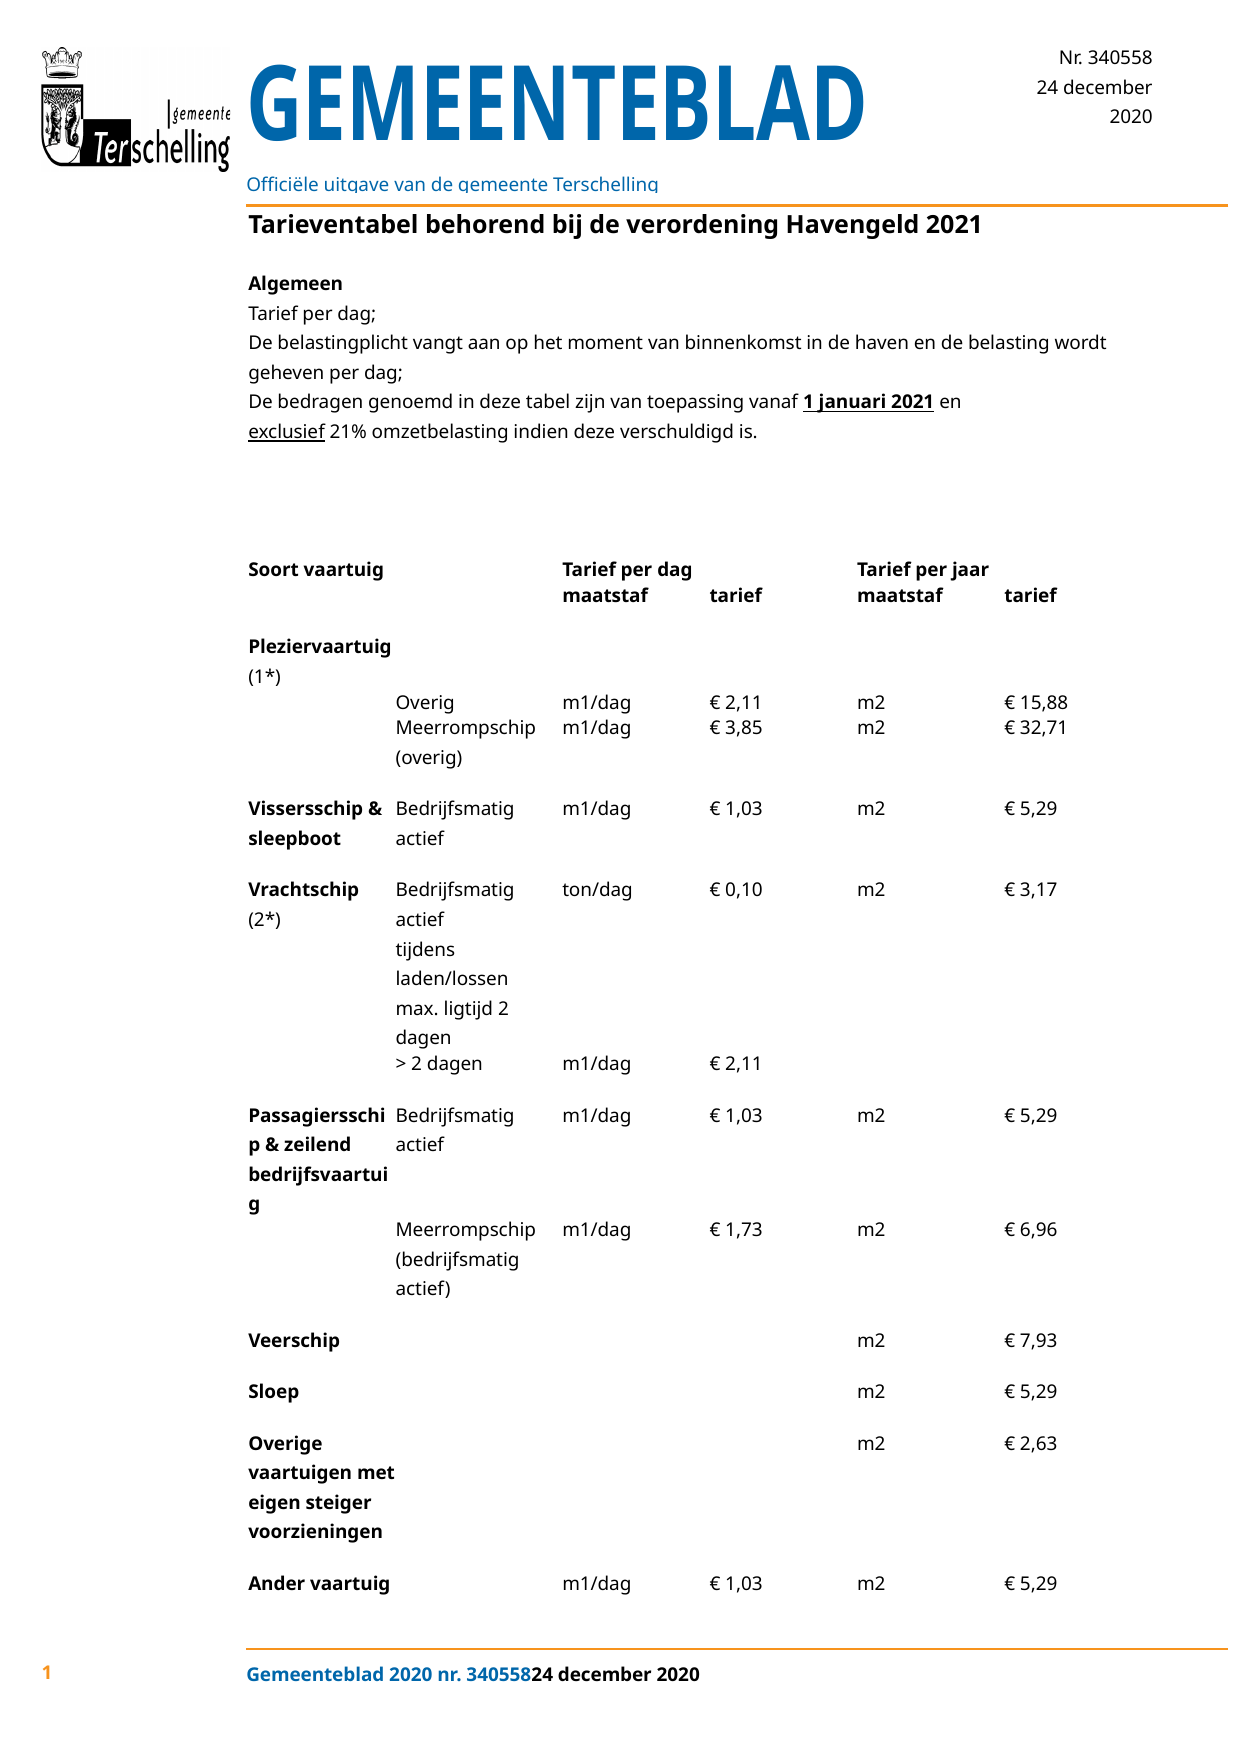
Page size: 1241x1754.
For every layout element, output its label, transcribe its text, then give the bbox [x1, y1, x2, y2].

table_cell [1004, 1050, 1152, 1076]
table_cell Pleziervaartuig (1*) [248, 634, 395, 689]
table_cell maatstaf [562, 582, 709, 608]
table_cell [709, 1327, 857, 1353]
table_cell € 6,96 [1004, 1216, 1152, 1301]
table_cell [857, 1404, 1004, 1430]
table_header Soort vaartuig [248, 556, 395, 582]
table_cell [248, 608, 395, 633]
table_cell € 7,93 [1004, 1327, 1152, 1353]
table_cell Overige vaartuigen met eigen steiger voorzieningen [248, 1430, 395, 1544]
table_cell [395, 770, 562, 796]
table_cell [857, 1544, 1004, 1570]
table_cell [562, 770, 709, 796]
table_cell [248, 1404, 395, 1430]
table_cell [395, 851, 562, 877]
table_cell Meerrompschip (overig) [395, 715, 562, 770]
table_cell m1/dag [562, 796, 709, 851]
table_cell [248, 1353, 395, 1378]
table_cell [857, 770, 1004, 796]
table_cell Sloep [248, 1378, 395, 1404]
picture [41, 47, 231, 172]
table_cell Vrachtschip (2*) [248, 877, 395, 1050]
table_cell Passagiersschip & zeilend bedrijfsvaartuig [248, 1102, 395, 1216]
table_cell € 15,88 [1004, 689, 1152, 714]
table_cell [709, 1353, 857, 1378]
table_cell [395, 1301, 562, 1327]
table_cell € 5,29 [1004, 1378, 1152, 1404]
table_cell [709, 608, 857, 633]
table_cell [248, 770, 395, 796]
table_cell € 2,11 [709, 689, 857, 714]
table_cell [562, 634, 709, 689]
table_cell [248, 582, 395, 608]
table_cell [857, 1050, 1004, 1076]
table_cell [248, 1301, 395, 1327]
table_cell [395, 1378, 562, 1404]
table_cell [395, 1404, 562, 1430]
table_cell [1004, 634, 1152, 689]
table_cell [395, 1570, 562, 1596]
table_cell [562, 1430, 709, 1544]
table_cell Overig [395, 689, 562, 714]
table_cell ton/dag [562, 877, 709, 1050]
table_cell m1/dag [562, 1216, 709, 1301]
table_cell m2 [857, 1430, 1004, 1544]
table_cell € 2,63 [1004, 1430, 1152, 1544]
table_cell Bedrijfsmatig actief tijdens laden/lossen max. ligtijd 2 dagen [395, 877, 562, 1050]
table_cell m2 [857, 1570, 1004, 1596]
table_cell € 0,10 [709, 877, 857, 1050]
table_cell € 3,17 [1004, 877, 1152, 1050]
table_cell Ander vaartuig [248, 1570, 395, 1596]
table_cell m1/dag [562, 1050, 709, 1076]
table_cell € 1,73 [709, 1216, 857, 1301]
table_cell [1004, 1404, 1152, 1430]
table_cell [395, 582, 562, 608]
table_cell [1004, 608, 1152, 633]
table_cell € 5,29 [1004, 796, 1152, 851]
table_cell [709, 1544, 857, 1570]
table_cell maatstaf [857, 582, 1004, 608]
table_header Tarief per dag [562, 556, 857, 582]
table_cell [709, 1404, 857, 1430]
table_cell [857, 634, 1004, 689]
table_cell [395, 1076, 562, 1102]
text De belastingplicht vangt aan op het moment van binnenkomst in de haven en de belasting wordt geheven per dag; [248, 329, 1152, 385]
table_cell m2 [857, 877, 1004, 1050]
table_cell > 2 dagen [395, 1050, 562, 1076]
table_header [395, 556, 562, 582]
table_cell [395, 608, 562, 633]
table_cell [248, 689, 395, 714]
table_cell [1004, 1353, 1152, 1378]
table_cell [1004, 770, 1152, 796]
table_cell [395, 1327, 562, 1353]
table_cell tarief [709, 582, 857, 608]
table_cell m2 [857, 689, 1004, 714]
table_cell [395, 634, 562, 689]
table_cell [857, 1301, 1004, 1327]
table_cell [562, 1404, 709, 1430]
text Algemeen [248, 270, 1152, 296]
table_cell € 2,11 [709, 1050, 857, 1076]
table_cell € 5,29 [1004, 1102, 1152, 1216]
table_cell [248, 1076, 395, 1102]
table_cell m1/dag [562, 689, 709, 714]
table_cell € 1,03 [709, 1570, 857, 1596]
table_cell m2 [857, 1378, 1004, 1404]
table_cell [857, 608, 1004, 633]
table_cell m2 [857, 715, 1004, 770]
table_cell [709, 634, 857, 689]
table_cell € 32,71 [1004, 715, 1152, 770]
table_cell m2 [857, 1327, 1004, 1353]
table_cell [395, 1353, 562, 1378]
table_header Tarief per jaar [857, 556, 1152, 582]
table_cell [562, 1353, 709, 1378]
table_cell [709, 1430, 857, 1544]
table_cell Meerrompschip (bedrijfsmatig actief) [395, 1216, 562, 1301]
table_cell Bedrijfsmatig actief [395, 1102, 562, 1216]
table_cell [248, 1216, 395, 1301]
table_cell [1004, 851, 1152, 877]
table_cell [562, 1544, 709, 1570]
table_cell [248, 851, 395, 877]
table_cell € 3,85 [709, 715, 857, 770]
table_cell tarief [1004, 582, 1152, 608]
table_cell € 1,03 [709, 796, 857, 851]
table_cell [709, 1378, 857, 1404]
table_cell [562, 1327, 709, 1353]
table_cell [562, 1301, 709, 1327]
table_cell [562, 608, 709, 633]
table_cell [1004, 1076, 1152, 1102]
table_cell [709, 1076, 857, 1102]
table_cell m2 [857, 796, 1004, 851]
text De bedragen genoemd in deze tabel zijn van toepassing vanaf 1 januari 2021 en [248, 389, 1152, 414]
table_cell [395, 1544, 562, 1570]
table_cell [857, 1353, 1004, 1378]
table_cell [1004, 1544, 1152, 1570]
table_cell € 5,29 [1004, 1570, 1152, 1596]
table_cell [562, 1378, 709, 1404]
table_cell [857, 1076, 1004, 1102]
table_cell Bedrijfsmatig actief [395, 796, 562, 851]
table_cell [709, 770, 857, 796]
table_cell m2 [857, 1216, 1004, 1301]
table_cell [709, 851, 857, 877]
table_cell m1/dag [562, 715, 709, 770]
text exclusief 21% omzetbelasting indien deze verschuldigd is. [248, 418, 1152, 444]
table_cell € 1,03 [709, 1102, 857, 1216]
table_cell [1004, 1301, 1152, 1327]
table_cell m2 [857, 1102, 1004, 1216]
table_cell [562, 851, 709, 877]
table_cell m1/dag [562, 1570, 709, 1596]
text Tarieventabel behorend bij de verordening Havengeld 2021 [248, 207, 1152, 241]
table_cell [857, 851, 1004, 877]
table_cell [395, 1430, 562, 1544]
table_cell Vissersschip & sleepboot [248, 796, 395, 851]
table_cell Veerschip [248, 1327, 395, 1353]
table_cell [248, 1544, 395, 1570]
table_cell [248, 1050, 395, 1076]
table_cell m1/dag [562, 1102, 709, 1216]
table_cell [562, 1076, 709, 1102]
table_cell [709, 1301, 857, 1327]
table_cell [248, 715, 395, 770]
text Tarief per dag; [248, 300, 1152, 326]
